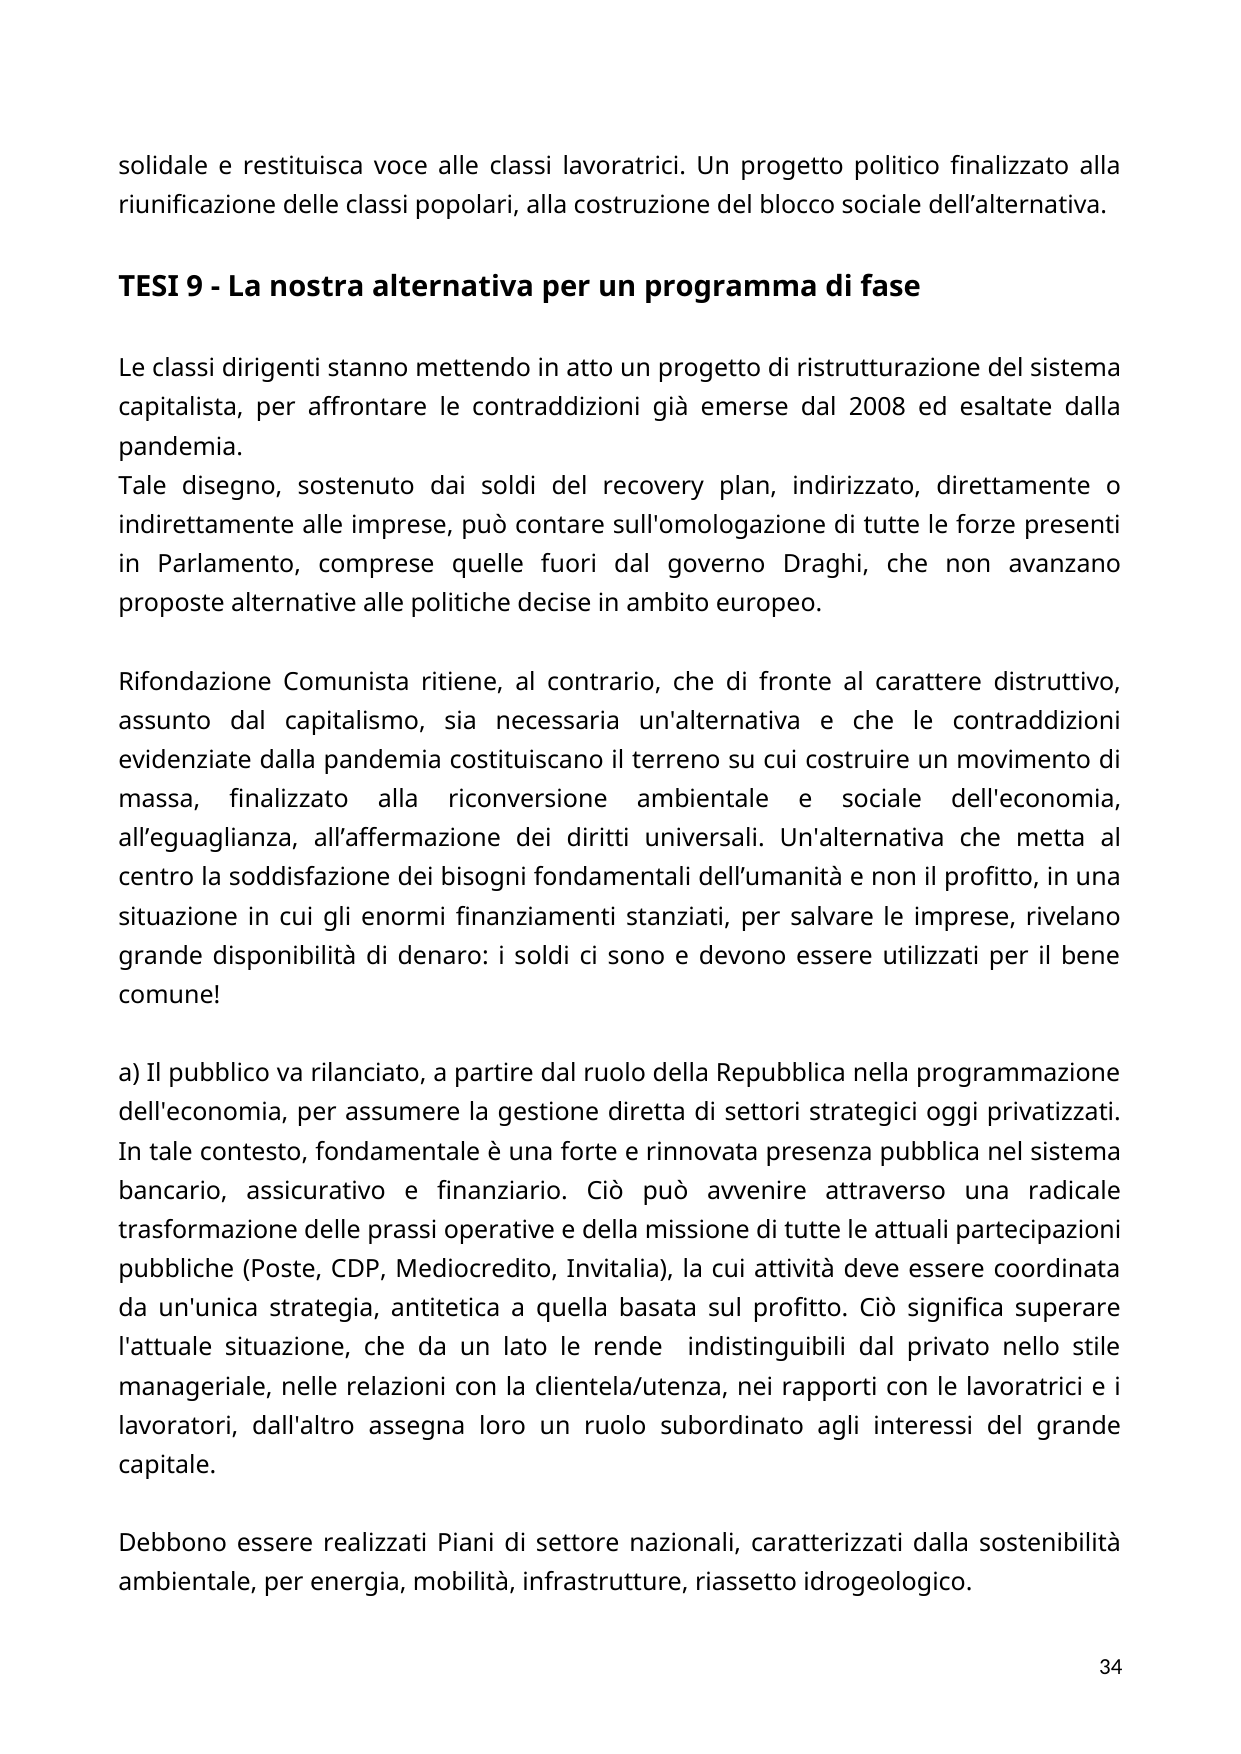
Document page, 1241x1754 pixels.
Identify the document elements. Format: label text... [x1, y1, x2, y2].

text Tale disegno, sostenuto dai soldi del recovery plan, indirizzato, direttamente o indirettamente alle imprese, può contare sull'omologazione di tutte le forze presenti in Parlamento, comprese quelle fuori dal governo Draghi, che non avanzano proposte alternative alle politiche decise in ambito europeo. [118, 467, 1122, 619]
text Le classi dirigenti stanno mettendo in atto un progetto di ristrutturazione del sistema capitalista, per affrontare le contraddizioni già emerse dal 2008 ed esaltate dalla pandemia. [118, 350, 1122, 462]
text Rifondazione Comunista ritiene, al contrario, che di fronte al carattere distruttivo, assunto dal capitalismo, sia necessaria un'alternativa e che le contraddizioni evidenziate dalla pandemia costituiscano il terreno su cui costruire un movimento di massa, finalizzato alla riconversione ambientale e sociale dell'economia, all’eguaglianza, all’affermazione dei diritti universali. Un'alternativa che metta al centro la soddisfazione dei bisogni fondamentali dell’umanità e non il profitto, in una situazione in cui gli enormi finanziamenti stanziati, per salvare le imprese, rivelano grande disponibilità di denaro: i soldi ci sono e devono essere utilizzati per il bene comune! [118, 663, 1122, 1011]
text Debbono essere realizzati Piani di settore nazionali, caratterizzati dalla sostenibilità ambientale, per energia, mobilità, infrastrutture, riassetto idrogeologico. [118, 1525, 1122, 1598]
text TESI 9 - La nostra alternativa per un programma di fase [118, 265, 1122, 305]
text a) Il pubblico va rilanciato, a partire dal ruolo della Repubblica nella programmazione dell'economia, per assumere la gestione diretta di settori strategici oggi privatizzati. In tale contesto, fondamentale è una forte e rinnovata presenza pubblica nel sistema bancario, assicurativo e finanziario. Ciò può avvenire attraverso una radicale trasformazione delle prassi operative e della missione di tutte le attuali partecipazioni pubbliche (Poste, CDP, Mediocredito, Invitalia), la cui attività deve essere coordinata da un'unica strategia, antitetica a quella basata sul profitto. Ciò significa superare l'attuale situazione, che da un lato le rende indistinguibili dal privato nello stile manageriale, nelle relazioni con la clientela/utenza, nei rapporti con le lavoratrici e i lavoratori, dall'altro assegna loro un ruolo subordinato agli interessi del grande capitale. [118, 1055, 1122, 1481]
text solidale e restituisca voce alle classi lavoratrici. Un progetto politico finalizzato alla riunificazione delle classi popolari, alla costruzione del blocco sociale dell’alternativa. [118, 148, 1122, 221]
